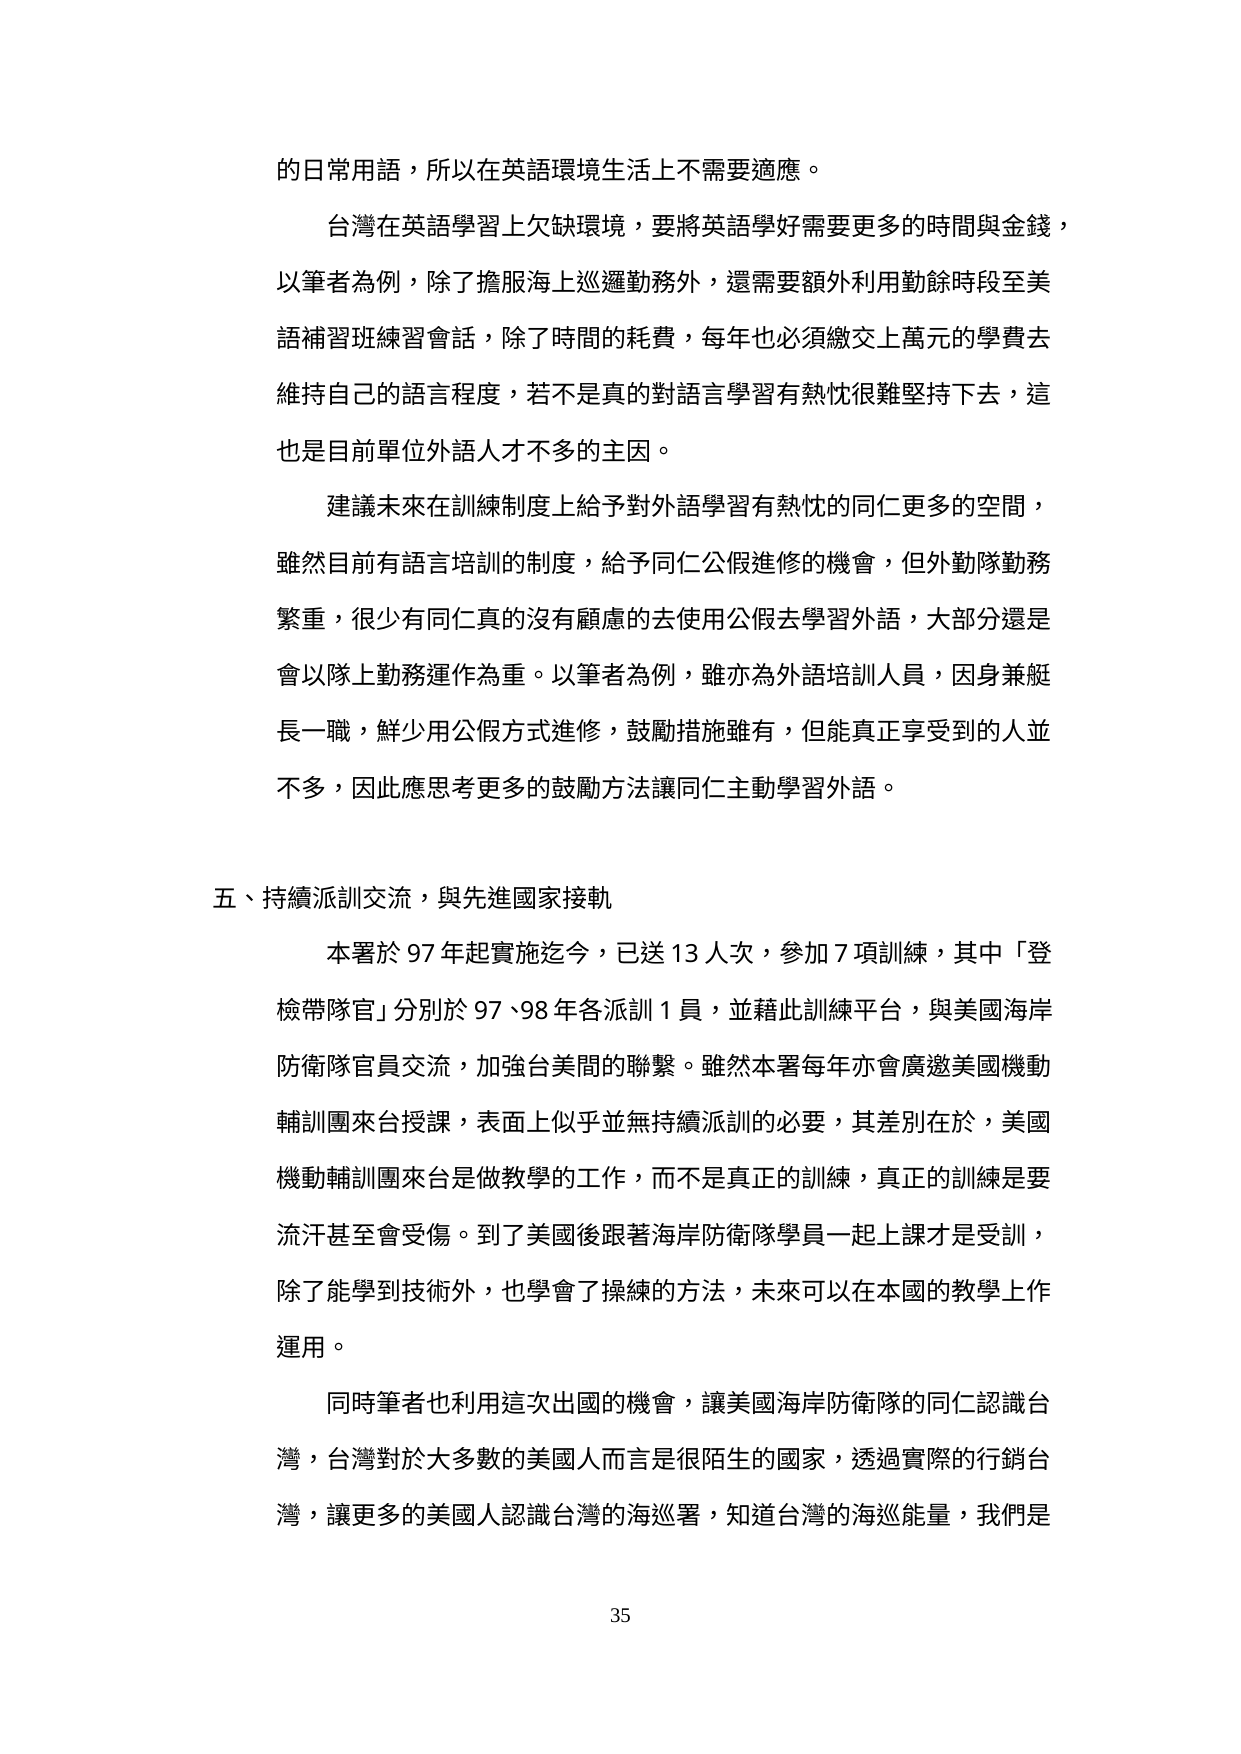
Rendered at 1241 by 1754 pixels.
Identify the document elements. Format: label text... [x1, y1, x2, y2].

text 建議未來在訓練制度上給予對外語學習有熱忱的同仁更多的空間，雖然目前有語言培訓的制度，給予同仁公假進修的機會，但外勤隊勤務繁重，很少有同仁真的沒有顧慮的去使用公假去學習外語，大部分還是會以隊上勤務運作為重。以筆者為例，雖亦為外語培訓人員，因身兼艇長一職，鮮少用公假方式進修，鼓勵措施雖有，但能真正享受到的人並不多，因此應思考更多的鼓勵方法讓同仁主動學習外語。 [276, 486, 1053, 805]
text 本署於97年起實施迄今，已送13人次，參加7項訓練，其中「登檢帶隊官」分別於97、98年各派訓1員，並藉此訓練平台，與美國海岸防衛隊官員交流，加強台美間的聯繫。雖然本署每年亦會廣邀美國機動輔訓團來台授課，表面上似乎並無持續派訓的必要，其差別在於，美國機動輔訓團來台是做教學的工作，而不是真正的訓練，真正的訓練是要流汗甚至會受傷。到了美國後跟著海岸防衛隊學員一起上課才是受訓，除了能學到技術外，也學會了操練的方法，未來可以在本國的教學上作運用。 [276, 933, 1053, 1364]
text 英語仍是現今的國際語言，要與國際事務接軌還是需要語言能力，台灣海巡署的劣勢在於我們並沒有足夠的外語人才去因應國際事務。在本次登檢帶隊官班中，筆者並非單一的國際學生，尚有另一位斐濟的海軍中尉共同參訓，在其他的受訓班期亦有來自印度與巴貝多的海巡人員，其特點在於僅有筆者的母語非英語，對於其他國際學生而言英語是他們的日常用語，所以在英語環境生活上不需要適應。 [276, 150, 1053, 187]
text 台灣在英語學習上欠缺環境，要將英語學好需要更多的時間與金錢，以筆者為例，除了擔服海上巡邏勤務外，還需要額外利用勤餘時段至美語補習班練習會話，除了時間的耗費，每年也必須繳交上萬元的學費去維持自己的語言程度，若不是真的對語言學習有熱忱很難堅持下去，這也是目前單位外語人才不多的主因。 [276, 206, 1053, 468]
text 同時筆者也利用這次出國的機會，讓美國海岸防衛隊的同仁認識台灣，台灣對於大多數的美國人而言是很陌生的國家，透過實際的行銷台灣，讓更多的美國人認識台灣的海巡署，知道台灣的海巡能量，我們是 [276, 1383, 1053, 1533]
subtitle 五、持續派訓交流，與先進國家接軌 [187, 878, 1053, 915]
